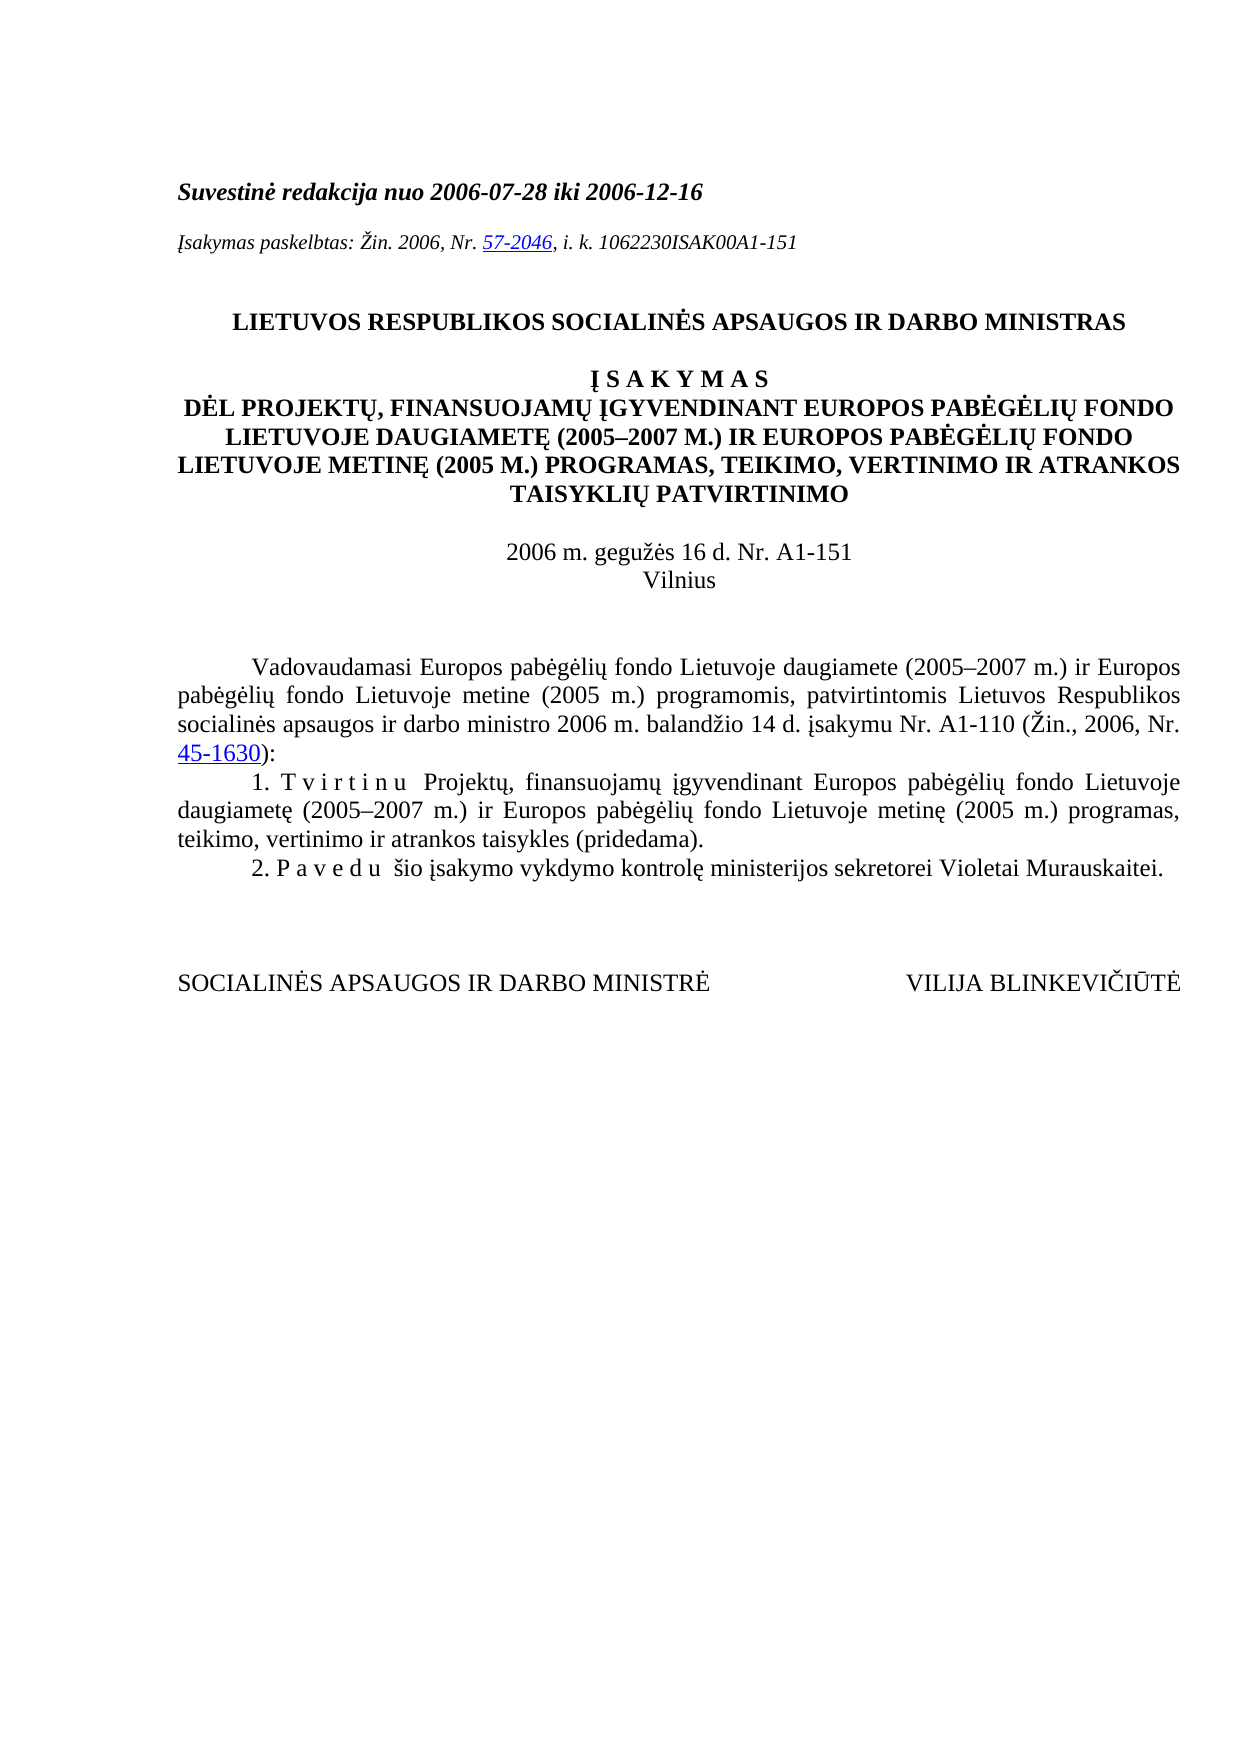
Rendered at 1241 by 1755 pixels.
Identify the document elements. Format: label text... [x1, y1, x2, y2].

text DĖL PROJEKTŲ, FINANSUOJAMŲ ĮGYVENDINANT EUROPOS PABĖGĖLIŲ FONDO LIETUVOJE DAUGIAMETĘ (2005–2007 M.) IR EUROPOS PABĖGĖLIŲ FONDO LIETUVOJE METINĘ (2005 M.) PROGRAMAS, TEIKIMO, VERTINIMO IR ATRANKOS TAISYKLIŲ PATVIRTINIMO [177, 393, 1181, 508]
text Vadovaudamasi Europos pabėgėlių fondo Lietuvoje daugiamete (2005–2007 m.) ir Europos pabėgėlių fondo Lietuvoje metine (2005 m.) programomis, patvirtintomis Lietuvos Respublikos socialinės apsaugos ir darbo ministro 2006 m. balandžio 14 d. įsakymu Nr. A1-110 (Žin., 2006, Nr. 45-1630): [177, 652, 1181, 767]
text LIETUVOS RESPUBLIKOS SOCIALINĖS APSAUGOS IR DARBO MINISTRAS [177, 307, 1181, 336]
text 2006 m. gegužės 16 d. Nr. A1-151 [177, 537, 1181, 566]
text Suvestinė redakcija nuo 2006-07-28 iki 2006-12-16 [177, 177, 1181, 206]
text Įsakymas paskelbtas: Žin. 2006, Nr. 57-2046, i. k. 1062230ISAK00A1-151 [177, 230, 1181, 254]
text SOCIALINĖS APSAUGOS IR DARBO MINISTRĖ VILIJA BLINKEVIČIŪTĖ [177, 968, 1181, 997]
text 2. Pavedu šio įsakymo vykdymo kontrolę ministerijos sekretorei Violetai Murauskaitei. [177, 853, 1181, 882]
text 1. Tvirtinu Projektų, finansuojamų įgyvendinant Europos pabėgėlių fondo Lietuvoje daugiametę (2005–2007 m.) ir Europos pabėgėlių fondo Lietuvoje metinę (2005 m.) programas, teikimo, vertinimo ir atrankos taisykles (pridedama). [177, 767, 1181, 853]
text Vilnius [177, 566, 1181, 594]
text Į S A K Y M A S [177, 364, 1181, 393]
